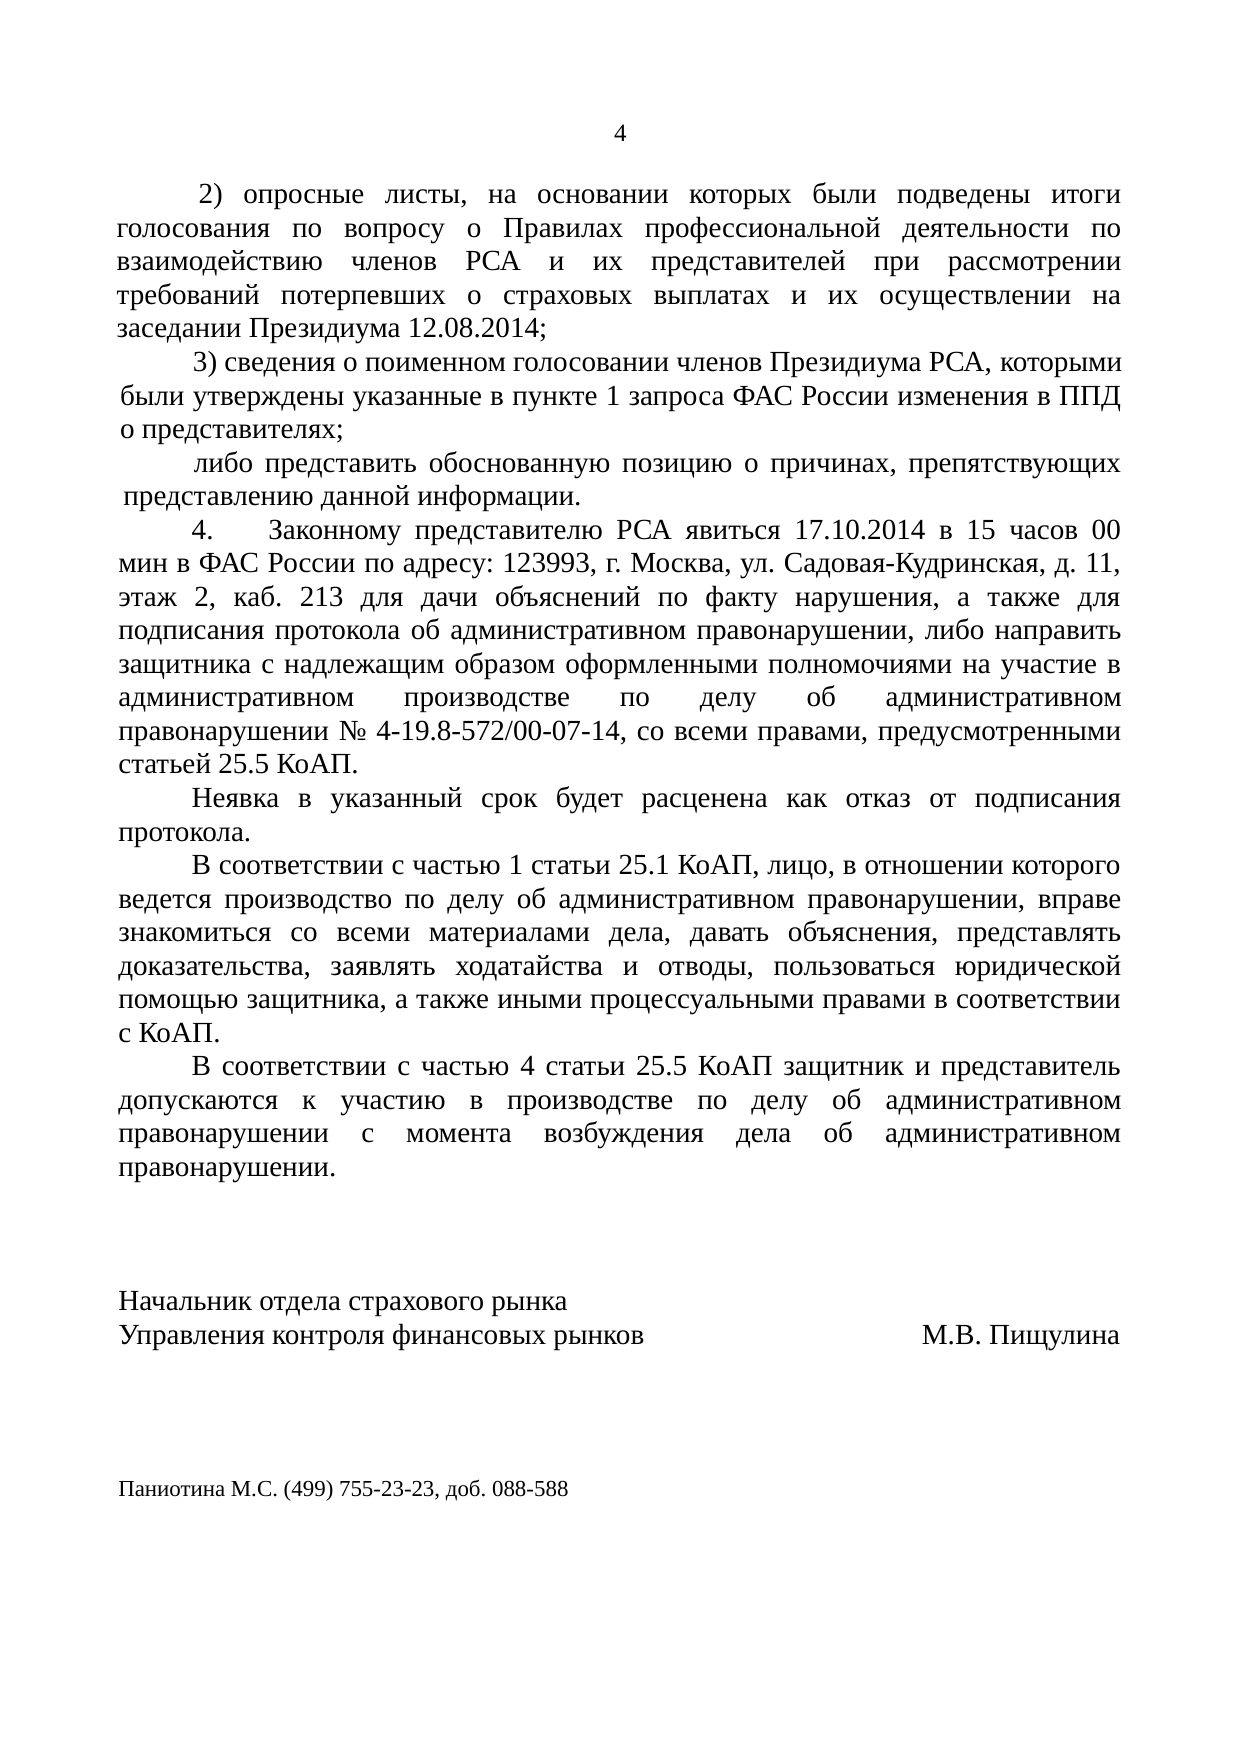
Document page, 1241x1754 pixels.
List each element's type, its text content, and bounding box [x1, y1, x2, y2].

text В соответствии с частью 1 статьи 25.1 КоАП, лицо, в отношении которого ведется производство по делу об административном правонарушении, вправе знакомиться со всеми материалами дела, давать объяснения, представлять доказательства, заявлять ходатайства и отводы, пользоваться юридической помощью защитника, а также иными процессуальными правами в соответствии с КоАП. [118, 847, 1122, 1048]
list 3) сведения о поименном голосовании членов Президиума РСА, которыми были утверждены указанные в пункте 1 запроса ФАС России изменения в ППД о представителях; [118, 344, 1122, 445]
list Законному представителю РСА явиться 17.10.2014 в 15 часов 00 мин в ФАС России по адресу: 123993, г. Москва, ул. Садовая-Кудринская, д. 11, этаж 2, каб. 213 для дачи объяснений по факту нарушения, а также для подписания протокола об административном правонарушении, либо направить защитника с надлежащим образом оформленными полномочиями на участие в административном производстве по делу об административном правонарушении № 4-19.8-572/00-07-14, со всеми правами, предусмотренными статьей 25.5 КоАП. [118, 512, 1122, 780]
text Неявка в указанный срок будет расценена как отказ от подписания протокола. [118, 780, 1122, 847]
text Паниотина М.С. (499) 755-23-23, доб. 088-588 [118, 1475, 1122, 1501]
list либо представить обоснованную позицию о причинах, препятствующих представлению данной информации. [121, 445, 1122, 512]
text Управления контроля финансовых рынков М.В. Пищулина [118, 1317, 1122, 1350]
text Начальник отдела страхового рынка [118, 1283, 1122, 1317]
list 2) опросные листы, на основании которых были подведены итоги голосования по вопросу о Правилах профессиональной деятельности по взаимодействию членов РСА и их представителей при рассмотрении требований потерпевших о страховых выплатах и их осуществлении на заседании Президиума 12.08.2014; [116, 176, 1122, 344]
text В соответствии с частью 4 статьи 25.5 КоАП защитник и представитель допускаются к участию в производстве по делу об административном правонарушении с момента возбуждения дела об административном правонарушении. [118, 1048, 1122, 1183]
